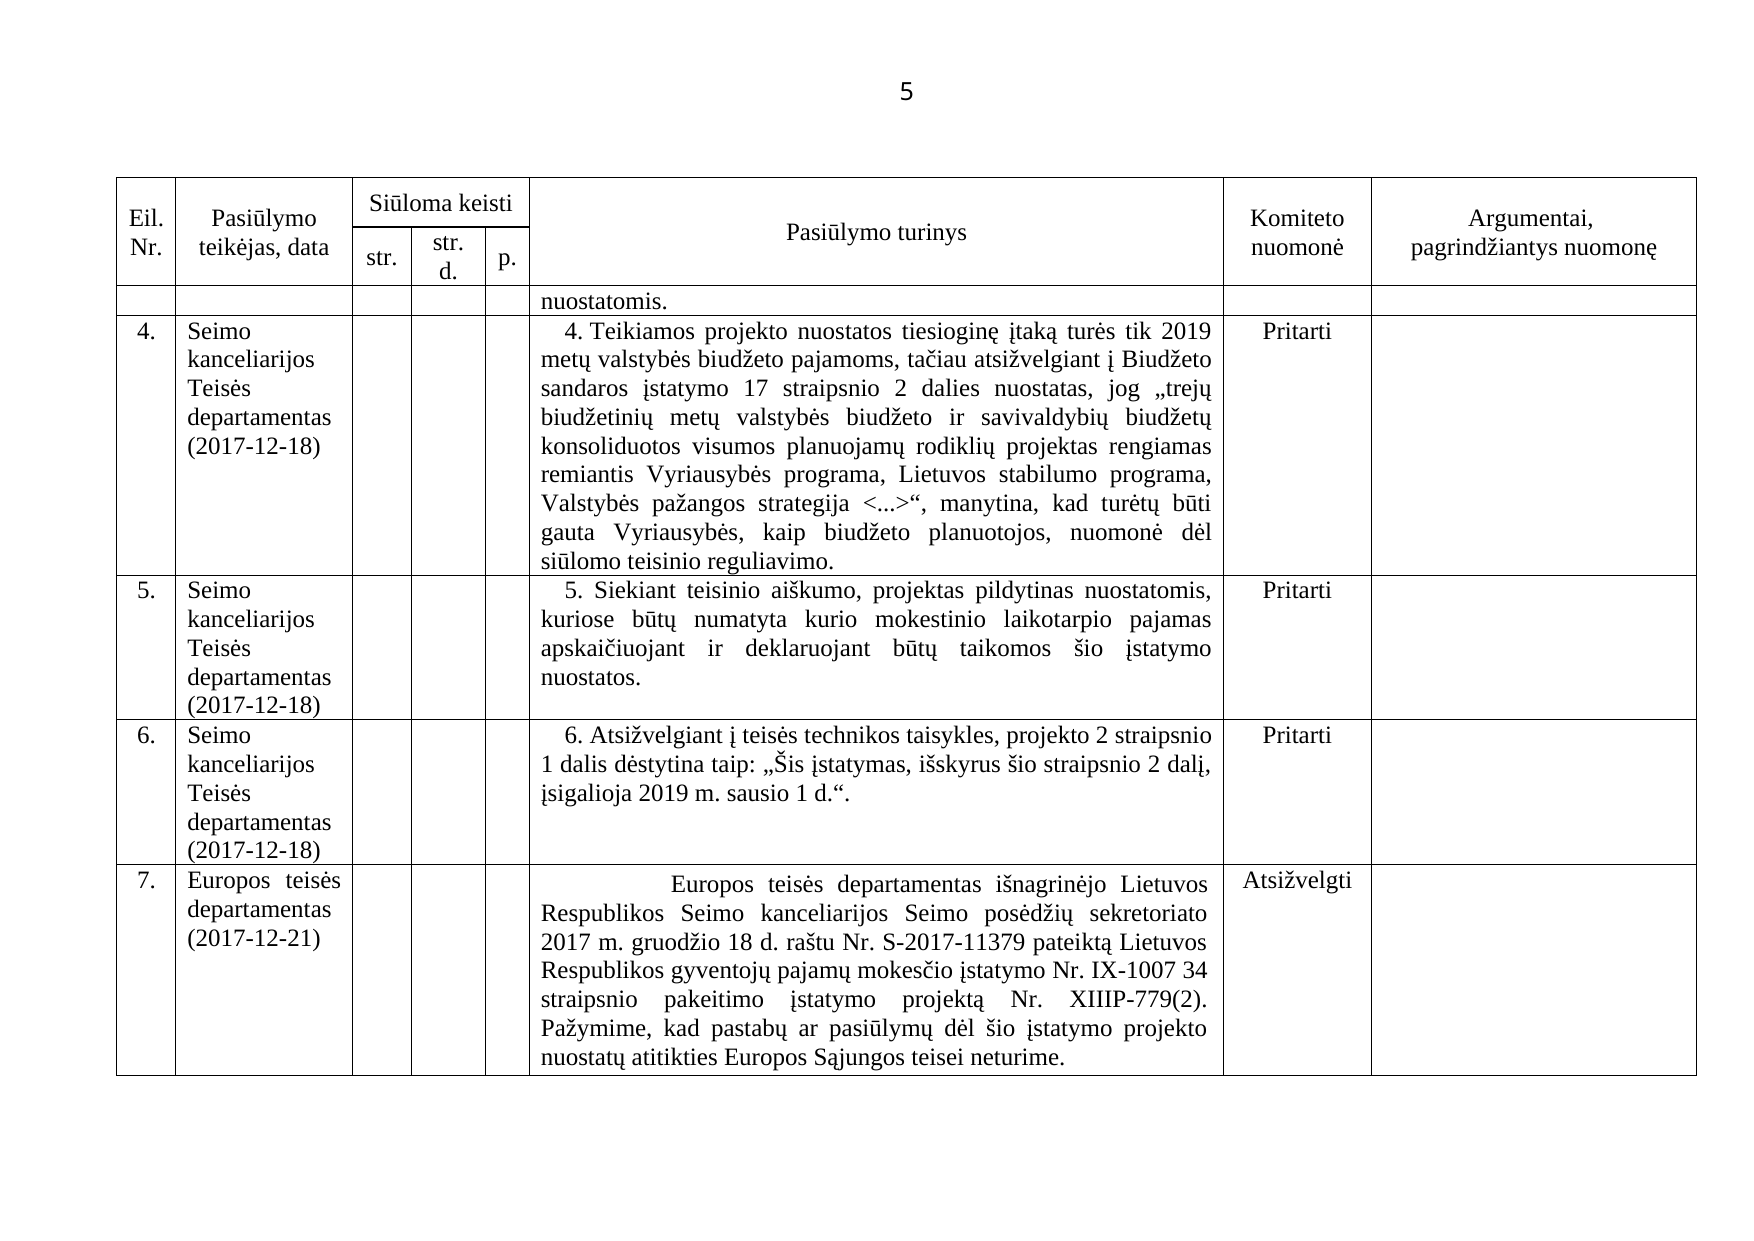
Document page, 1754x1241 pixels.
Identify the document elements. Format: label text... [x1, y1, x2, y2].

table_cell [353, 865, 411, 1075]
table_cell [486, 720, 529, 864]
table_cell [1372, 865, 1696, 1075]
table_cell [412, 865, 485, 1075]
table_cell [176, 286, 352, 315]
table_header Pasiūlymo turinys [530, 178, 1223, 285]
table_cell [486, 576, 529, 719]
table_cell Seimo kanceliarijos Teisės departamentas (2017-12-18) [176, 316, 352, 574]
table_header Siūloma keisti [353, 178, 529, 226]
table_cell Pritarti [1224, 576, 1371, 719]
table_cell 4. Teikiamos projekto nuostatos tiesioginę įtaką turės tik 2019 metų valstybės biudžeto pajamoms, tačiau atsižvelgiant į Biudžeto sandaros įstatymo 17 straipsnio 2 dalies nuostatas, jog „trejų biudžetinių metų valstybės biudžeto ir savivaldybių biudžetų konsoliduotos visumos planuojamų rodiklių projektas rengiamas remiantis Vyriausybės programa, Lietuvos stabilumo programa, Valstybės pažangos strategija <...>“, manytina, kad turėtų būti gauta Vyriausybės, kaip biudžeto planuotojos, nuomonė dėl siūlomo teisinio reguliavimo. [530, 316, 1223, 574]
table_cell 7. [117, 865, 175, 1075]
table_cell [1372, 720, 1696, 864]
table_cell nuostatomis. [530, 286, 1223, 315]
table_cell [353, 316, 411, 574]
table_cell [353, 720, 411, 864]
table_cell 6. [117, 720, 175, 864]
table_header Komiteto nuomonė [1224, 178, 1371, 285]
table_cell 5. Siekiant teisinio aiškumo, projektas pildytinas nuostatomis, kuriose būtų numatyta kurio mokestinio laikotarpio pajamas apskaičiuojant ir deklaruojant būtų taikomos šio įstatymo nuostatos. [530, 576, 1223, 719]
table_cell Europos teisės departamentas (2017-12-21) [176, 865, 352, 1075]
table_cell [412, 576, 485, 719]
table_cell str. d. [412, 228, 485, 285]
table_cell Atsižvelgti [1224, 865, 1371, 1075]
table_cell [353, 576, 411, 719]
table_cell [486, 316, 529, 574]
table_cell [353, 286, 411, 315]
table_cell [1372, 286, 1696, 315]
table_cell Seimo kanceliarijos Teisės departamentas (2017-12-18) [176, 720, 352, 864]
table_cell p. [486, 228, 529, 285]
table_cell str. [353, 228, 411, 285]
table_cell Europos teisės departamentas išnagrinėjo Lietuvos Respublikos Seimo kanceliarijos Seimo posėdžių sekretoriato 2017 m. gruodžio 18 d. raštu Nr. S-2017-11379 pateiktą Lietuvos Respublikos gyventojų pajamų mokesčio įstatymo Nr. IX-1007 34 straipsnio pakeitimo įstatymo projektą Nr. XIIIP-779(2). Pažymime, kad pastabų ar pasiūlymų dėl šio įstatymo projekto nuostatų atitikties Europos Sąjungos teisei neturime. [530, 865, 1223, 1075]
table_header Argumentai, pagrindžiantys nuomonę [1372, 178, 1696, 285]
table_cell Seimo kanceliarijos Teisės departamentas (2017-12-18) [176, 576, 352, 719]
table_header Pasiūlymo teikėjas, data [176, 178, 352, 285]
table_cell Pritarti [1224, 316, 1371, 574]
table_header Eil. Nr. [117, 178, 175, 285]
table_cell [1372, 316, 1696, 574]
table_cell 6. Atsižvelgiant į teisės technikos taisykles, projekto 2 straipsnio 1 dalis dėstytina taip: „Šis įstatymas, išskyrus šio straipsnio 2 dalį, įsigalioja 2019 m. sausio 1 d.“. [530, 720, 1223, 864]
table_cell [486, 286, 529, 315]
table_cell [412, 286, 485, 315]
table_cell [412, 720, 485, 864]
table_cell [412, 316, 485, 574]
table_cell [1224, 286, 1371, 315]
table_cell 5. [117, 576, 175, 719]
table_cell [486, 865, 529, 1075]
table_cell [117, 286, 175, 315]
table_cell 4. [117, 316, 175, 574]
table_cell Pritarti [1224, 720, 1371, 864]
table_cell [1372, 576, 1696, 719]
